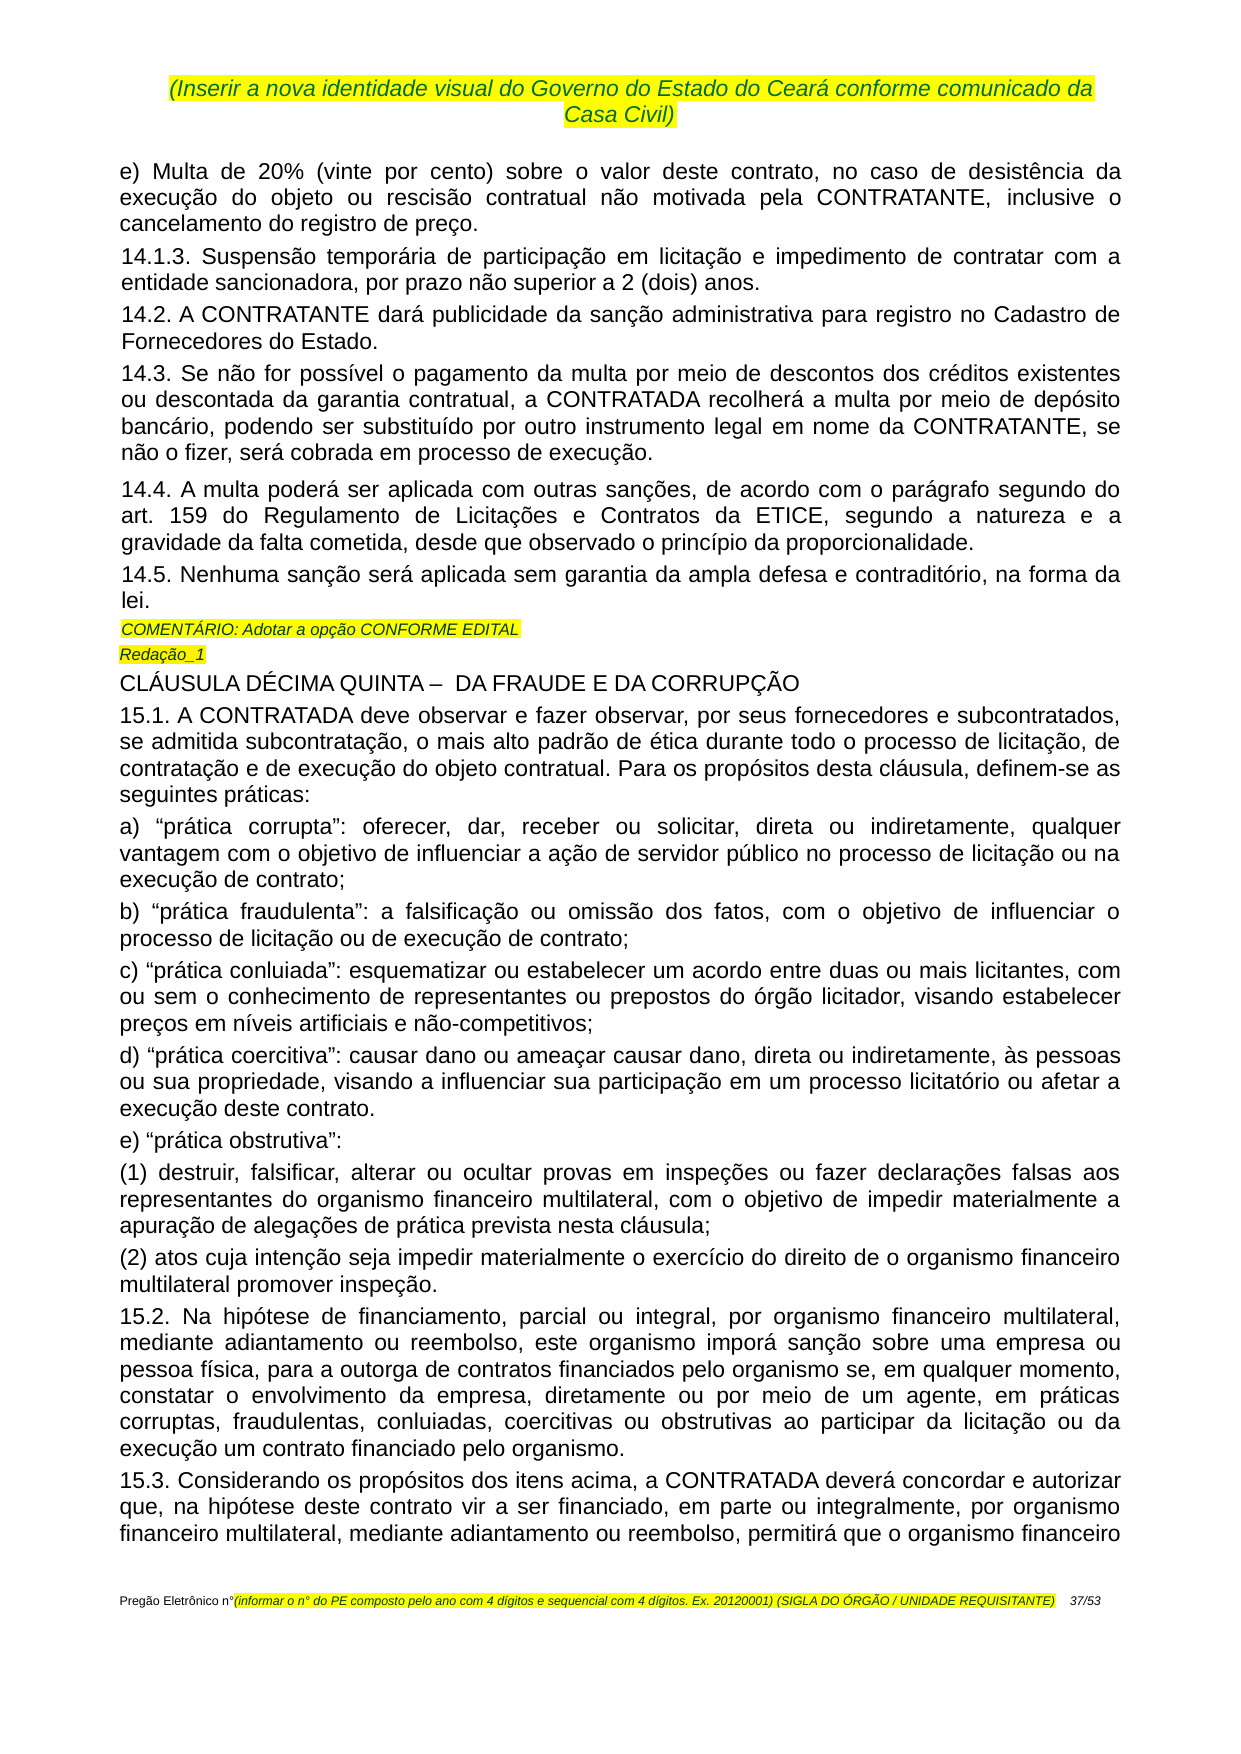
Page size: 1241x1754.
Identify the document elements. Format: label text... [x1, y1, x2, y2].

text e) “prática obstrutiva”: [119, 1127, 1121, 1153]
text 14.2. A CONTRATANTE dará publicidade da sanção administrativa para registro no Cadastro de Fornecedores do Estado. [121, 301, 1121, 354]
text d) “prática coercitiva”: causar dano ou ameaçar causar dano, direta ou indiretamente, às pessoas ou sua propriedade, visando a influenciar sua participação em um processo licitatório ou afetar a execução deste contrato. [119, 1042, 1121, 1121]
text 14.4. A multa poderá ser aplicada com outras sanções, de acordo com o parágrafo segundo do art. 159 do Regulamento de Licitações e Contratos da ETICE, segundo a natureza e a gravidade da falta cometida, desde que observado o princípio da proporcionalidade. [121, 476, 1121, 555]
text 14.1.3. Suspensão temporária de participação em licitação e impedimento de contratar com a entidade sancionadora, por prazo não superior a 2 (dois) anos. [121, 243, 1121, 295]
text a) “prática corrupta”: oferecer, dar, receber ou solicitar, direta ou indiretamente, qualquer vantagem com o objetivo de influenciar a ação de servidor público no processo de licitação ou na execução de contrato; [119, 813, 1121, 892]
text CLÁUSULA DÉCIMA QUINTA – DA FRAUDE E DA CORRUPÇÃO [119, 669, 1121, 696]
text COMENTÁRIO: Adotar a opção CONFORME EDITAL [121, 619, 1121, 638]
text 14.3. Se não for possível o pagamento da multa por meio de descontos dos créditos existentes ou descontada da garantia contratual, a CONTRATADA recolherá a multa por meio de depósito bancário, podendo ser substituído por outro instrumento legal em nome da CONTRATANTE, se não o fizer, será cobrada em processo de execução. [121, 360, 1121, 465]
text 14.5. Nenhuma sanção será aplicada sem garantia da ampla defesa e contraditório, na forma da lei. [121, 561, 1121, 613]
text 15.1. A CONTRATADA deve observar e fazer observar, por seus fornecedores e subcontratados, se admitida subcontratação, o mais alto padrão de ética durante todo o processo de licitação, de contratação e de execução do objeto contratual. Para os propósitos desta cláusula, definem-se as seguintes práticas: [119, 702, 1121, 807]
text (1) destruir, falsificar, alterar ou ocultar provas em inspeções ou fazer declarações falsas aos representantes do organismo financeiro multilateral, com o objetivo de impedir materialmente a apuração de alegações de prática prevista nesta cláusula; [119, 1159, 1121, 1238]
text (2) atos cuja intenção seja impedir materialmente o exercício do direito de o organismo financeiro multilateral promover inspeção. [119, 1244, 1121, 1297]
text e) Multa de 20% (vinte por cento) sobre o valor deste contrato, no caso de desistência da execução do objeto ou rescisão contratual não motivada pela CONTRATANTE, inclusive o cancelamento do registro de preço. [119, 158, 1121, 237]
text b) “prática fraudulenta”: a falsificação ou omissão dos fatos, com o objetivo de influenciar o processo de licitação ou de execução de contrato; [119, 898, 1121, 951]
text c) “prática conluiada”: esquematizar ou estabelecer um acordo entre duas ou mais licitantes, com ou sem o conhecimento de representantes ou prepostos do órgão licitador, visando estabelecer preços em níveis artificiais e não-competitivos; [119, 957, 1121, 1036]
text 15.3. Considerando os propósitos dos itens acima, a CONTRATADA deverá concordar e autorizar que, na hipótese deste contrato vir a ser financiado, em parte ou integralmente, por organismo financeiro multilateral, mediante adiantamento ou reembolso, permitirá que o organismo financeiro [119, 1467, 1121, 1546]
text 15.2. Na hipótese de financiamento, parcial ou integral, por organismo financeiro multilateral, mediante adiantamento ou reembolso, este organismo imporá sanção sobre uma empresa ou pessoa física, para a outorga de contratos financiados pelo organismo se, em qualquer momento, constatar o envolvimento da empresa, diretamente ou por meio de um agente, em práticas corruptas, fraudulentas, conluiadas, coercitivas ou obstrutivas ao participar da licitação ou da execução um contrato financiado pelo organismo. [119, 1303, 1121, 1461]
text Redação_1 [119, 644, 1123, 664]
